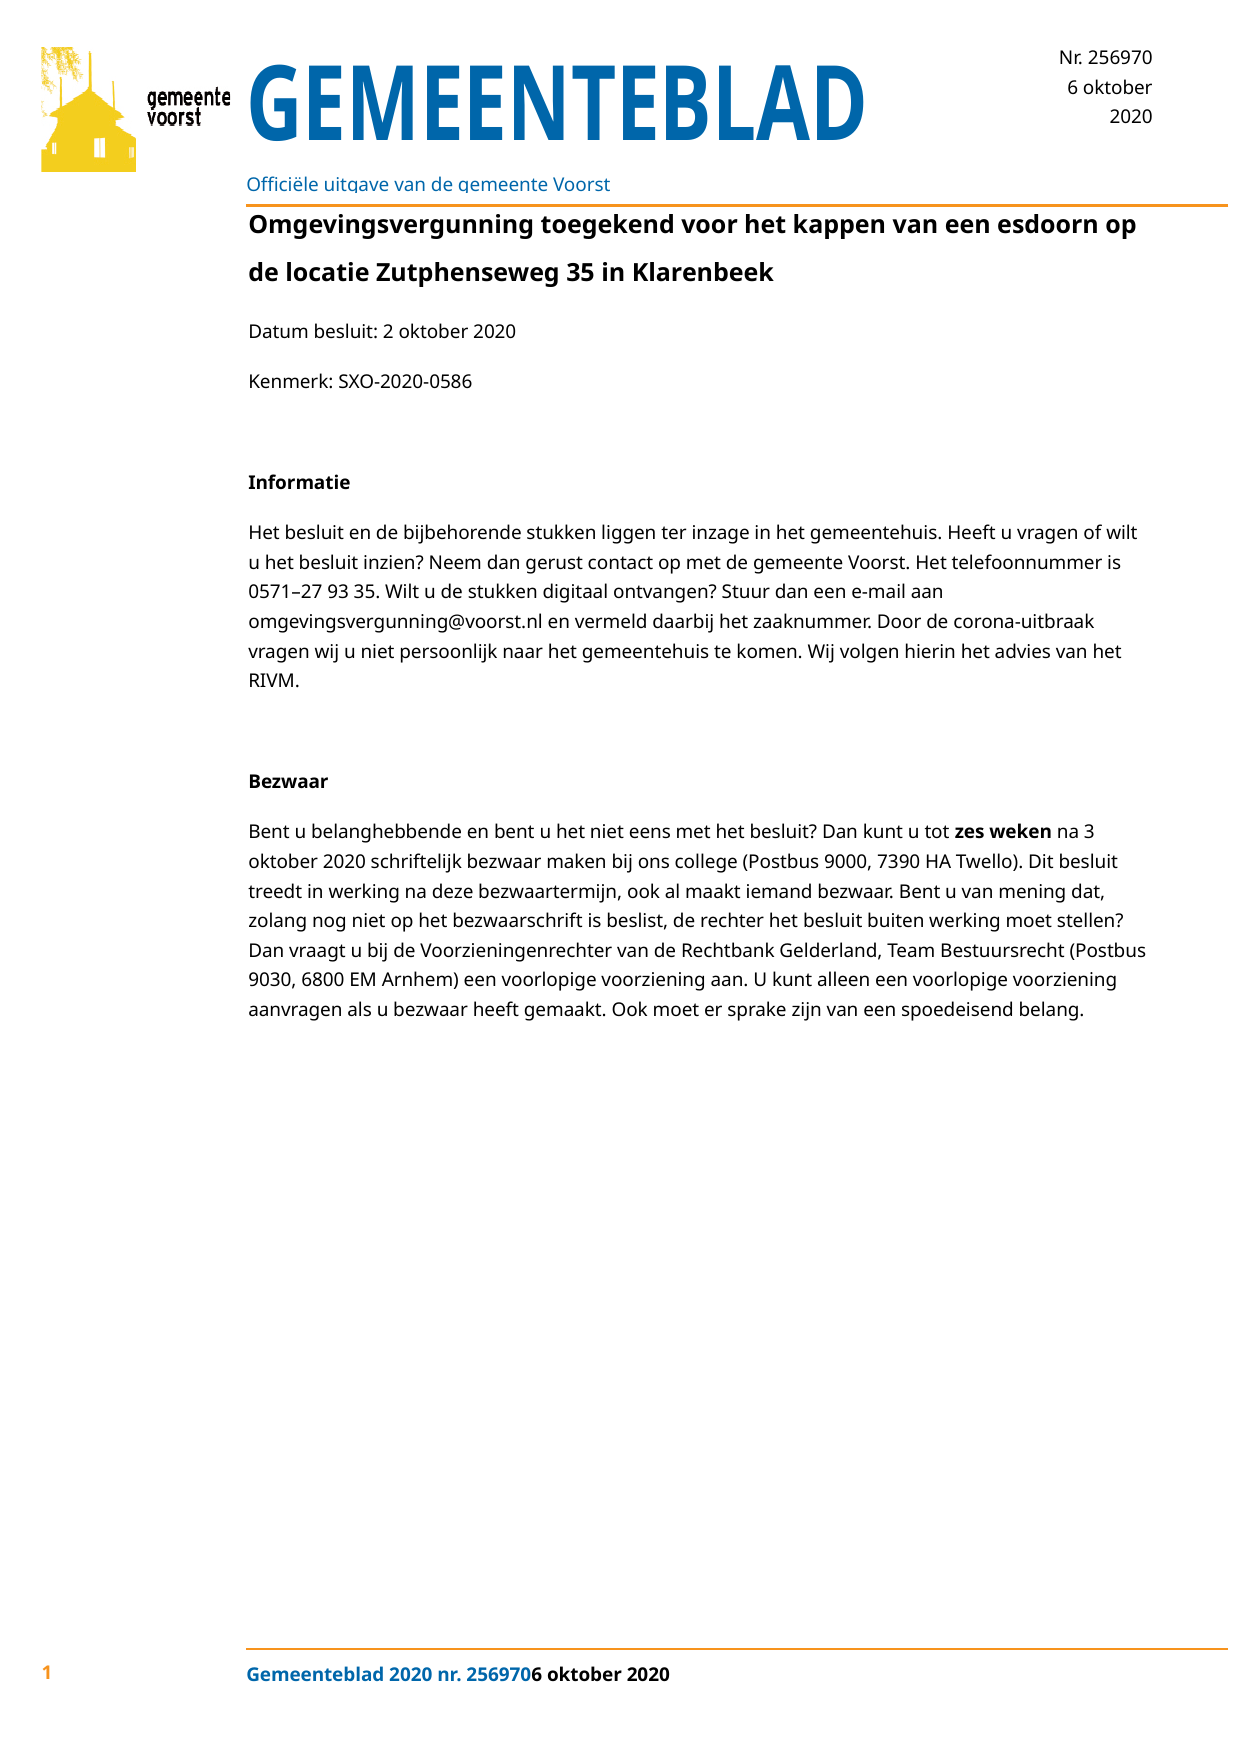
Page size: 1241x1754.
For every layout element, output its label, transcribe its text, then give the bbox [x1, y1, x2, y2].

text Bezwaar [248, 768, 1152, 794]
text Omgevingsvergunning toegekend voor het kappen van een esdoorn op de locatie Zutphenseweg 35 in Klarenbeek [248, 207, 1152, 288]
picture [41, 47, 231, 172]
text Kenmerk: SXO-2020-0586 [248, 368, 1152, 394]
text Het besluit en de bijbehorende stukken liggen ter inzage in het gemeentehuis. Heeft u vragen of wilt u het besluit inzien? Neem dan gerust contact op met de gemeente Voorst. Het telefoonnummer is 0571–27 93 35. Wilt u de stukken digitaal ontvangen? Stuur dan een e-mail aan omgevingsvergunning@voorst.nl en vermeld daarbij het zaaknummer. Door de corona-uitbraak vragen wij u niet persoonlijk naar het gemeentehuis te komen. Wij volgen hierin het advies van het RIVM. [248, 519, 1152, 693]
text Datum besluit: 2 oktober 2020 [248, 318, 1152, 344]
text Informatie [248, 469, 1152, 495]
text Bent u belanghebbende en bent u het niet eens met het besluit? Dan kunt u tot zes weken na 3 oktober 2020 schriftelijk bezwaar maken bij ons college (Postbus 9000, 7390 HA Twello). Dit besluit treedt in werking na deze bezwaartermijn, ook al maakt iemand bezwaar. Bent u van mening dat, zolang nog niet op het bezwaarschrift is beslist, de rechter het besluit buiten werking moet stellen? Dan vraagt u bij de Voorzieningenrechter van de Rechtbank Gelderland, Team Bestuursrecht (Postbus 9030, 6800 EM Arnhem) een voorlopige voorziening aan. U kunt alleen een voorlopige voorziening aanvragen als u bezwaar heeft gemaakt. Ook moet er sprake zijn van een spoedeisend belang. [248, 819, 1152, 1022]
